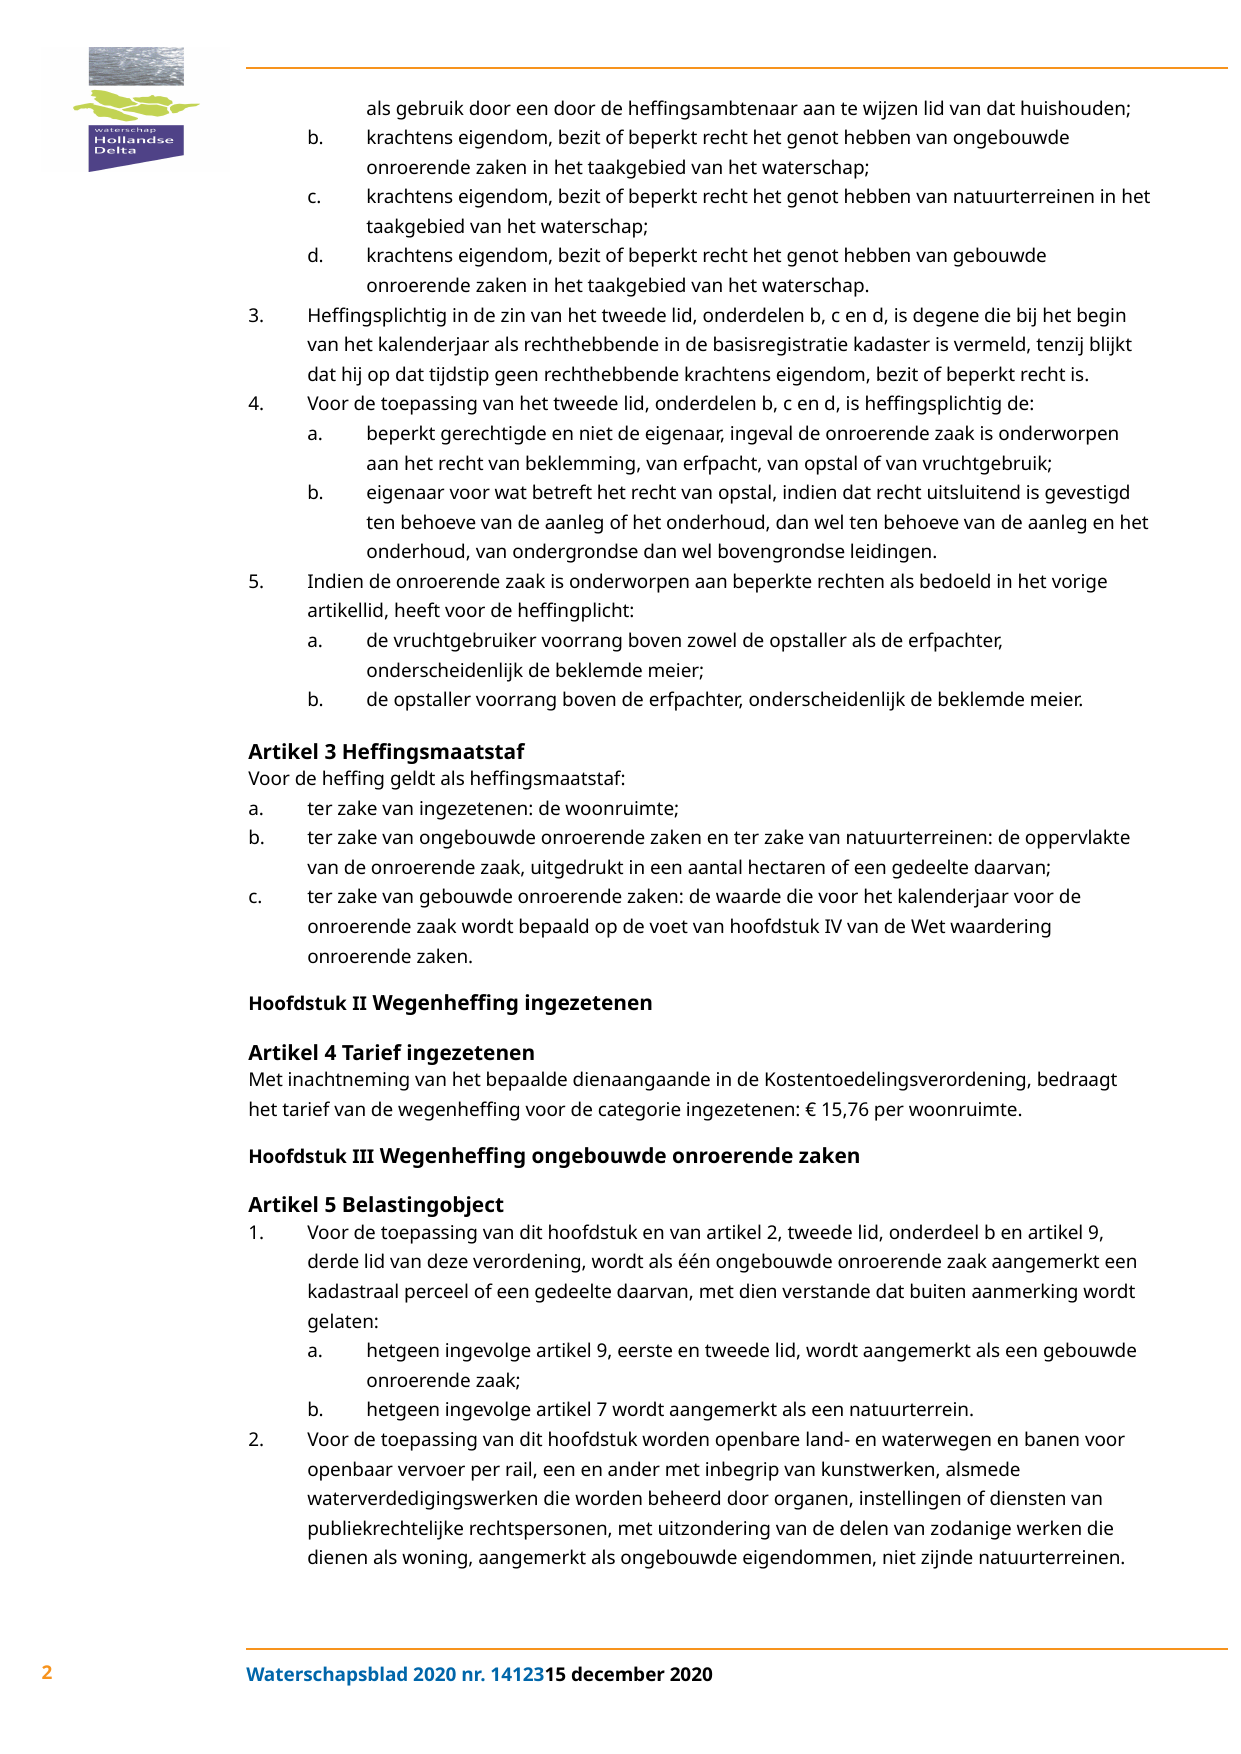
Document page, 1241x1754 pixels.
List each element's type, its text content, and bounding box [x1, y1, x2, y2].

text Artikel 3 Heffingsmaatstaf [248, 737, 1152, 765]
list Heffingsplichtig in de zin van het tweede lid, onderdelen b, c en d, is degene die bij het begin van het kalenderjaar als rechthebbende in de basisregistratie kadaster is vermeld, tenzij blijkt dat hij op dat tijdstip geen rechthebbende krachtens eigendom, bezit of beperkt recht is. [248, 302, 1152, 387]
list krachtens eigendom, bezit of beperkt recht het genot hebben van natuurterreinen in het taakgebied van het waterschap; [307, 183, 1152, 239]
list Voor de toepassing van dit hoofdstuk en van artikel 2, tweede lid, onderdeel b en artikel 9, derde lid van deze verordening, wordt als één ongebouwde onroerende zaak aangemerkt een kadastraal perceel of een gedeelte daarvan, met dien verstande dat buiten aanmerking wordt gelaten: [248, 1219, 1152, 1333]
list ter zake van ongebouwde onroerende zaken en ter zake van natuurterreinen: de oppervlakte van de onroerende zaak, uitgedrukt in een aantal hectaren of een gedeelte daarvan; [248, 824, 1152, 880]
text Voor de heffing geldt als heffingsmaatstaf: [248, 765, 1152, 791]
list ter zake van gebouwde onroerende zaken: de waarde die voor het kalenderjaar voor de onroerende zaak wordt bepaald op de voet van hoofdstuk IV van de Wet waardering onroerende zaken. [248, 884, 1152, 968]
list eigenaar voor wat betreft het recht van opstal, indien dat recht uitsluitend is gevestigd ten behoeve van de aanleg of het onderhoud, dan wel ten behoeve van de aanleg en het onderhoud, van ondergrondse dan wel bovengrondse leidingen. [307, 479, 1152, 564]
list krachtens eigendom, bezit of beperkt recht het genot hebben van ongebouwde onroerende zaken in het taakgebied van het waterschap; [307, 124, 1152, 180]
list de opstaller voorrang boven de erfpachter, onderscheidenlijk de beklemde meier. [307, 686, 1152, 712]
text Artikel 4 Tarief ingezetenen [248, 1038, 1152, 1066]
list hetgeen ingevolge artikel 7 wordt aangemerkt als een natuurterrein. [307, 1397, 1152, 1422]
list beperkt gerechtigde en niet de eigenaar, ingeval de onroerende zaak is onderworpen aan het recht van beklemming, van erfpacht, van opstal of van vruchtgebruik; [307, 420, 1152, 476]
list als gebruik door een door de heffingsambtenaar aan te wijzen lid van dat huishouden; [307, 95, 1152, 121]
text Artikel 5 Belastingobject [248, 1191, 1152, 1219]
list hetgeen ingevolge artikel 9, eerste en tweede lid, wordt aangemerkt als een gebouwde onroerende zaak; [307, 1337, 1152, 1393]
list Indien de onroerende zaak is onderworpen aan beperkte rechten als bedoeld in het vorige artikellid, heeft voor de heffingplicht: [248, 568, 1152, 623]
text Met inachtneming van het bepaalde dienaangaande in de Kostentoedelingsverordening, bedraagt het tarief van de wegenheffing voor de categorie ingezetenen: € 15,76 per woonruimte. [248, 1066, 1152, 1121]
text Hoofdstuk III Wegenheffing ongebouwde onroerende zaken [248, 1141, 1152, 1170]
list Voor de toepassing van dit hoofdstuk worden openbare land- en waterwegen en banen voor openbaar vervoer per rail, een en ander met inbegrip van kunstwerken, alsmede waterverdedigingswerken die worden beheerd door organen, instellingen of diensten van publiekrechtelijke rechtspersonen, met uitzondering van de delen van zodanige werken die dienen als woning, aangemerkt als ongebouwde eigendommen, niet zijnde natuurterreinen. [248, 1426, 1152, 1570]
list ter zake van ingezetenen: de woonruimte; [248, 795, 1152, 821]
list krachtens eigendom, bezit of beperkt recht het genot hebben van gebouwde onroerende zaken in het taakgebied van het waterschap. [307, 243, 1152, 298]
text Hoofdstuk II Wegenheffing ingezetenen [248, 988, 1152, 1017]
list Voor de toepassing van het tweede lid, onderdelen b, c en d, is heffingsplichtig de: [248, 391, 1152, 416]
list de vruchtgebruiker voorrang boven zowel de opstaller als de erfpachter, onderscheidenlijk de beklemde meier; [307, 627, 1152, 683]
picture [41, 47, 231, 172]
